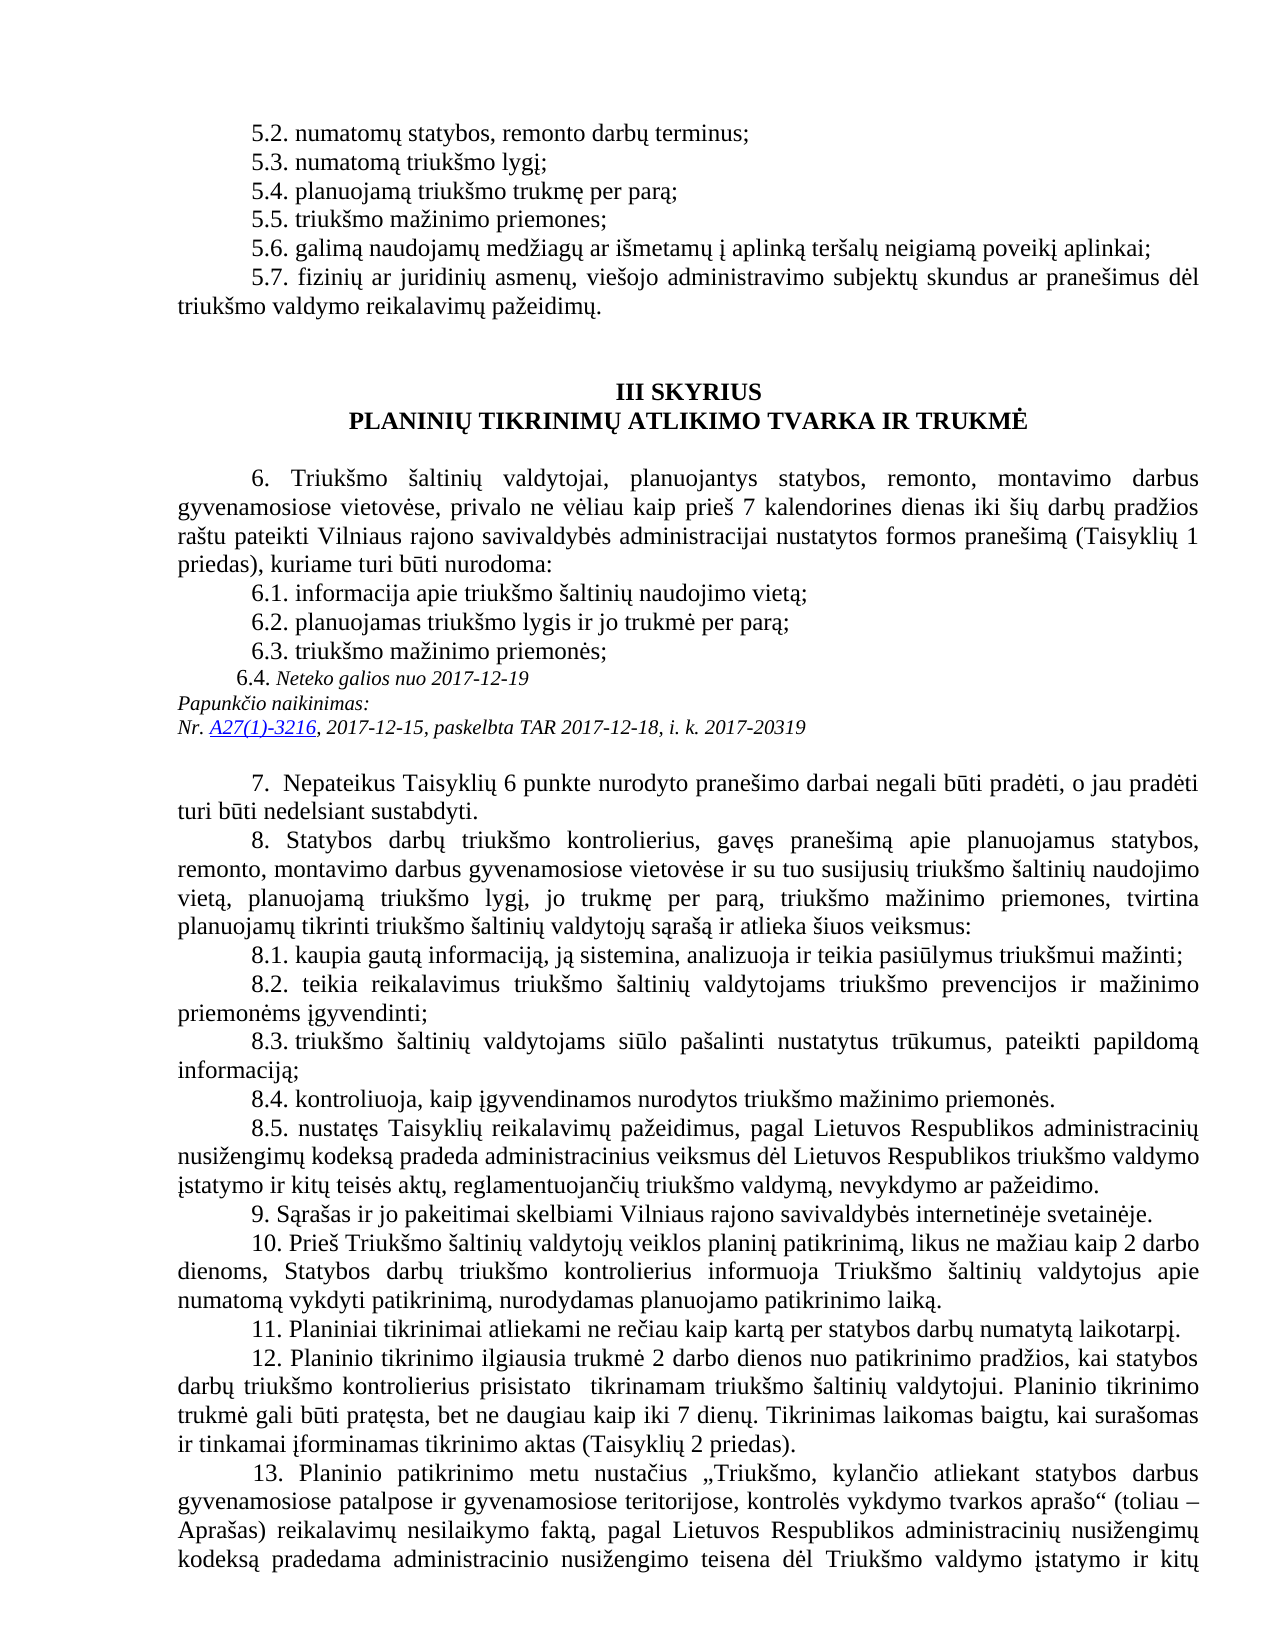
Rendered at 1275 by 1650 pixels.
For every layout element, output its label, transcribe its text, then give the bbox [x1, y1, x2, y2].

text 11. Planiniai tikrinimai atliekami ne rečiau kaip kartą per statybos darbų numatytą laikotarpį. [177, 1314, 1200, 1343]
text 8.3. triukšmo šaltinių valdytojams siūlo pašalinti nustatytus trūkumus, pateikti papildomą informaciją; [177, 1026, 1200, 1084]
text 5.2. numatomų statybos, remonto darbų terminus; [177, 118, 1200, 147]
text 10. Prieš Triukšmo šaltinių valdytojų veiklos planinį patikrinimą, likus ne mažiau kaip 2 darbo dienoms, Statybos darbų triukšmo kontrolierius informuoja Triukšmo šaltinių valdytojus apie numatomą vykdyti patikrinimą, nurodydamas planuojamo patikrinimo laiką. [177, 1228, 1200, 1314]
text 6.4. Neteko galios nuo 2017-12-19 [177, 664, 1200, 691]
text 7. Nepateikus Taisyklių 6 punkte nurodyto pranešimo darbai negali būti pradėti, o jau pradėti turi būti nedelsiant sustabdyti. [177, 768, 1200, 825]
text 8.4. kontroliuoja, kaip įgyvendinamos nurodytos triukšmo mažinimo priemonės. [177, 1084, 1200, 1113]
text III SKYRIUS [177, 377, 1200, 406]
text 6.3. triukšmo mažinimo priemonės; [177, 636, 1200, 664]
text Papunkčio naikinimas: [177, 691, 1200, 715]
text 6. Triukšmo šaltinių valdytojai, planuojantys statybos, remonto, montavimo darbus gyvenamosiose vietovėse, privalo ne vėliau kaip prieš 7 kalendorines dienas iki šių darbų pradžios raštu pateikti Vilniaus rajono savivaldybės administracijai nustatytos formos pranešimą (Taisyklių 1 priedas), kuriame turi būti nurodoma: [177, 463, 1200, 578]
text 6.1. informacija apie triukšmo šaltinių naudojimo vietą; [177, 578, 1200, 607]
text 8.2. teikia reikalavimus triukšmo šaltinių valdytojams triukšmo prevencijos ir mažinimo priemonėms įgyvendinti; [177, 969, 1200, 1026]
text 12. Planinio tikrinimo ilgiausia trukmė 2 darbo dienos nuo patikrinimo pradžios, kai statybos darbų triukšmo kontrolierius prisistato tikrinamam triukšmo šaltinių valdytojui. Planinio tikrinimo trukmė gali būti pratęsta, bet ne daugiau kaip iki 7 dienų. Tikrinimas laikomas baigtu, kai surašomas ir tinkamai įforminamas tikrinimo aktas (Taisyklių 2 priedas). [177, 1343, 1200, 1458]
text Nr. A27(1)-3216, 2017-12-15, paskelbta TAR 2017-12-18, i. k. 2017-20319 [177, 715, 1200, 739]
text 5.5. triukšmo mažinimo priemones; [177, 204, 1200, 233]
text 13. Planinio patikrinimo metu nustačius „Triukšmo, kylančio atliekant statybos darbus gyvenamosiose patalpose ir gyvenamosiose teritorijose, kontrolės vykdymo tvarkos aprašo“ (toliau – Aprašas) reikalavimų nesilaikymo faktą, pagal Lietuvos Respublikos administracinių nusižengimų kodeksą pradedama administracinio nusižengimo teisena dėl Triukšmo valdymo įstatymo ir kitų [177, 1458, 1200, 1573]
text 8. Statybos darbų triukšmo kontrolierius, gavęs pranešimą apie planuojamus statybos, remonto, montavimo darbus gyvenamosiose vietovėse ir su tuo susijusių triukšmo šaltinių naudojimo vietą, planuojamą triukšmo lygį, jo trukmę per parą, triukšmo mažinimo priemones, tvirtina planuojamų tikrinti triukšmo šaltinių valdytojų sąrašą ir atlieka šiuos veiksmus: [177, 825, 1200, 940]
text 8.5. nustatęs Taisyklių reikalavimų pažeidimus, pagal Lietuvos Respublikos administracinių nusižengimų kodeksą pradeda administracinius veiksmus dėl Lietuvos Respublikos triukšmo valdymo įstatymo ir kitų teisės aktų, reglamentuojančių triukšmo valdymą, nevykdymo ar pažeidimo. [177, 1113, 1200, 1199]
text 5.7. fizinių ar juridinių asmenų, viešojo administravimo subjektų skundus ar pranešimus dėl triukšmo valdymo reikalavimų pažeidimų. [177, 262, 1200, 319]
text 8.1. kaupia gautą informaciją, ją sistemina, analizuoja ir teikia pasiūlymus triukšmui mažinti; [177, 940, 1200, 969]
text 5.6. galimą naudojamų medžiagų ar išmetamų į aplinką teršalų neigiamą poveikį aplinkai; [177, 233, 1200, 262]
text 5.3. numatomą triukšmo lygį; [177, 147, 1200, 176]
text 6.2. planuojamas triukšmo lygis ir jo trukmė per parą; [177, 607, 1200, 636]
text 9. Sąrašas ir jo pakeitimai skelbiami Vilniaus rajono savivaldybės internetinėje svetainėje. [177, 1199, 1200, 1228]
text PLANINIŲ TIKRINIMŲ ATLIKIMO TVARKA IR TRUKMĖ [177, 406, 1200, 434]
text 5.4. planuojamą triukšmo trukmę per parą; [177, 176, 1200, 204]
